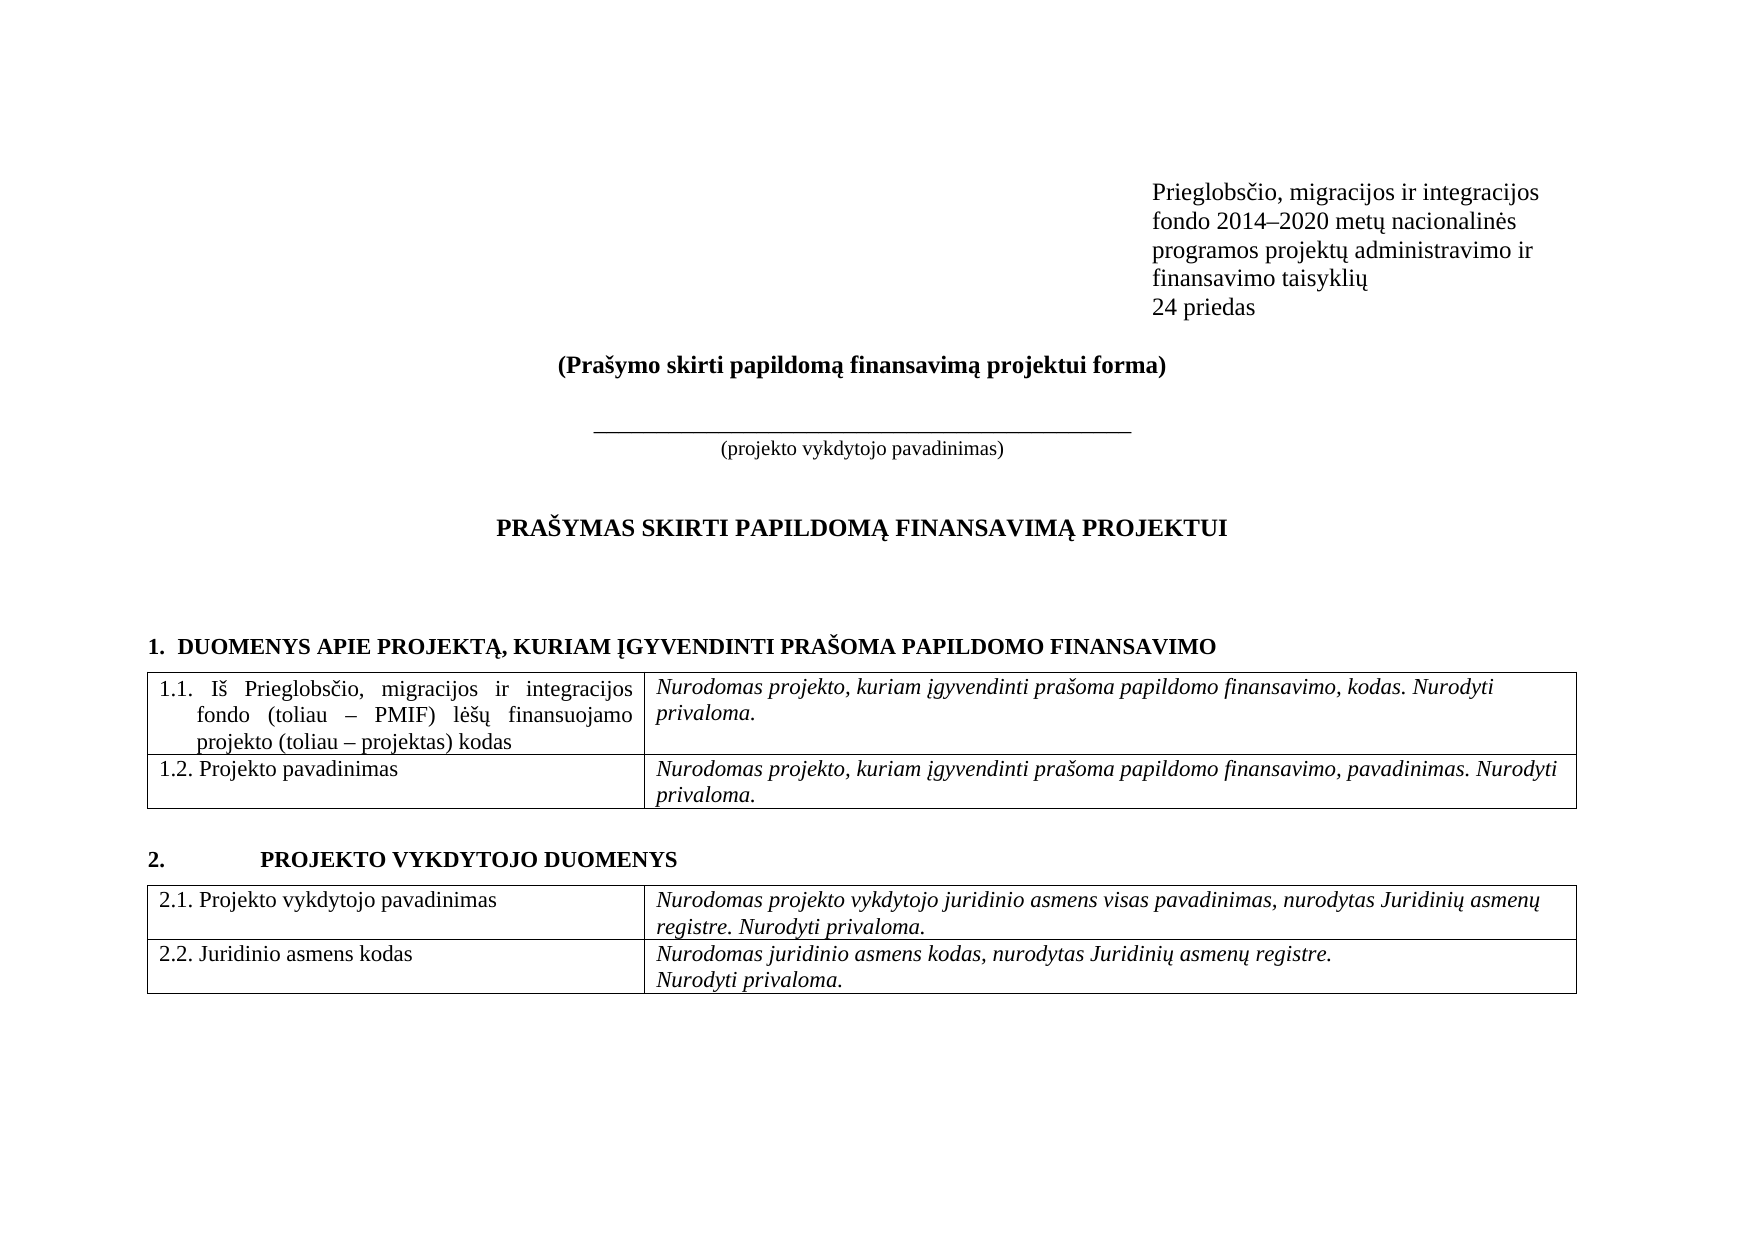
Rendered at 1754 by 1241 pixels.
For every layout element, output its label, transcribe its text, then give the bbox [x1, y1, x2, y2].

text fondo 2014–2020 metų nacionalinės [1152, 206, 1577, 235]
table_cell 2.2. Juridinio asmens kodas [148, 940, 644, 993]
text (projekto vykdytojo pavadinimas) [148, 436, 1577, 460]
table_header Nurodomas projekto vykdytojo juridinio asmens visas pavadinimas, nurodytas Juridinių asmenų registre. Nurodyti privaloma. [645, 886, 1576, 939]
table_cell Nurodomas juridinio asmens kodas, nurodytas Juridinių asmenų registre. Nurodyti privaloma. [645, 940, 1576, 993]
text ___________________________________________ [148, 407, 1577, 436]
table_header Nurodomas projekto, kuriam įgyvendinti prašoma papildomo finansavimo, kodas. Nurodyti privaloma. [645, 673, 1576, 754]
table_header 1.1. Iš Prieglobsčio, migracijos ir integracijos fondo (toliau – PMIF) lėšų finansuojamo projekto (toliau – projektas) kodas [148, 673, 644, 754]
text (Prašymo skirti papildomą finansavimą projektui forma) [148, 350, 1577, 378]
text PRAŠYMAS SKIRTI PAPILDOMĄ FINANSAVIMĄ PROJEKTUI [148, 513, 1577, 542]
table_cell Nurodomas projekto, kuriam įgyvendinti prašoma papildomo finansavimo, pavadinimas. Nurodyti privaloma. [645, 755, 1576, 808]
text 24 priedas [1152, 292, 1577, 321]
table_cell 1.2. Projekto pavadinimas [148, 755, 644, 808]
table_header 2.1. Projekto vykdytojo pavadinimas [148, 886, 644, 939]
text finansavimo taisyklių [1152, 263, 1577, 292]
text 1. DUOMENYS APIE PROJEKTĄ, KURIAM ĮGYVENDINTI PRAŠOMA PAPILDOMO FINANSAVIMO [148, 633, 1577, 659]
text programos projektų administravimo ir [1152, 235, 1577, 263]
text Prieglobsčio, migracijos ir integracijos [1152, 177, 1577, 206]
text 2. PROJEKTO VYKDYTOJO DUOMENYS [148, 846, 1577, 873]
